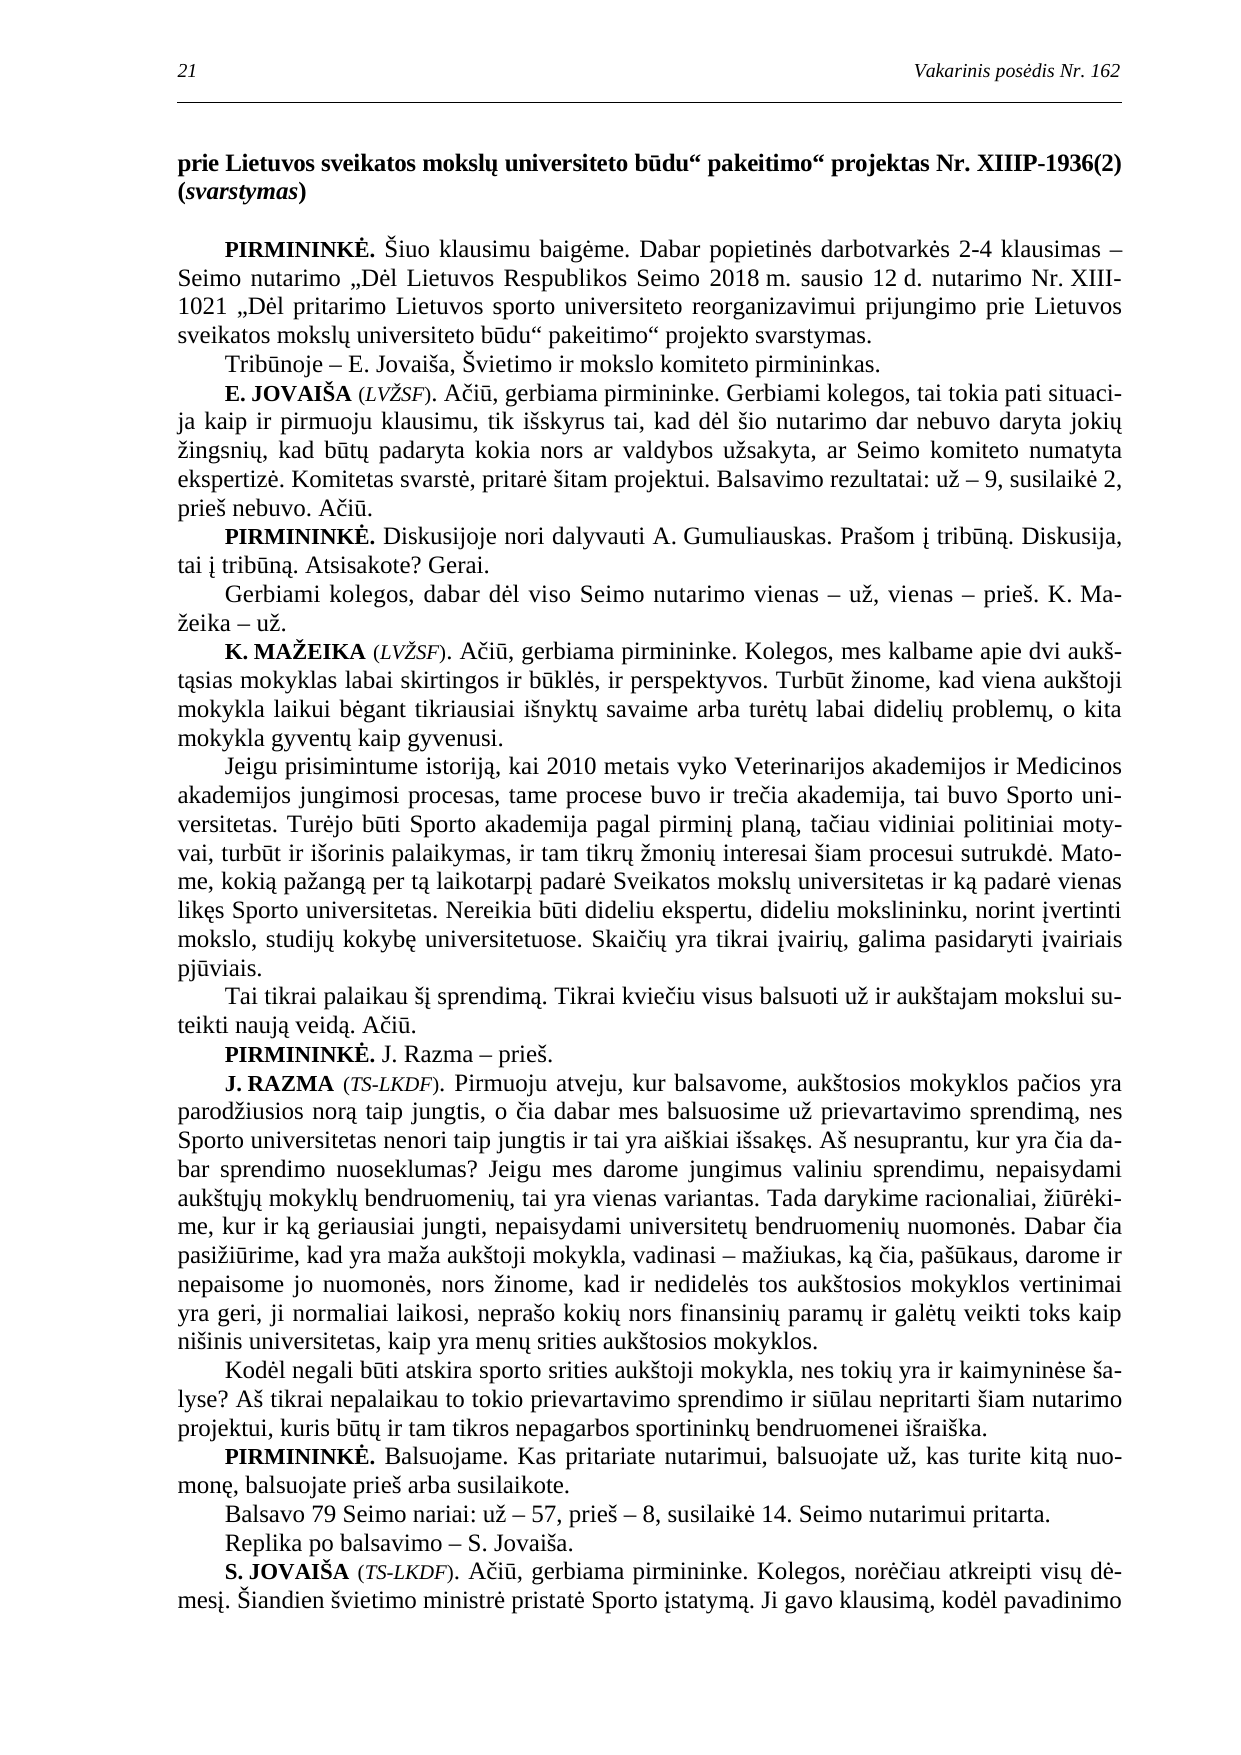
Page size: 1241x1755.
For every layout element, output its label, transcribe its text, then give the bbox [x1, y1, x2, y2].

text Tai tik­rai pa­lai­kau šį spren­di­mą. Tik­rai kvie­čiu vi­sus bal­suo­ti už ir aukš­ta­jam moks­lui su­teik­ti nau­ją vei­dą. Ačiū. [177, 981, 1122, 1039]
text S. JOVAIŠA (TS-LKDF). Ačiū, ger­bia­ma pir­mi­nin­ke. Ko­le­gos, no­rė­čiau at­kreip­ti vi­sų dė­me­sį. Šian­dien švie­ti­mo mi­nist­rė pri­sta­tė Spor­to įsta­ty­mą. Ji ga­vo klau­si­mą, ko­dėl pa­va­di­ni­mo [177, 1556, 1122, 1614]
text Ko­dėl ne­ga­li bū­ti at­ski­ra spor­to sri­ties aukš­to­ji mo­kyk­la, nes to­kių yra ir kai­my­ni­nė­se ša­ly­se? Aš tik­rai ne­pa­lai­kau to to­kio prie­var­ta­vi­mo spren­di­mo ir siū­lau ne­pri­tar­ti šiam nu­ta­ri­mo pro­jek­tui, ku­ris bū­tų ir tam tik­ros ne­pa­gar­bos spor­ti­nin­kų ben­druo­me­nei iš­raiš­ka. [177, 1355, 1122, 1441]
text Ger­bia­mi ko­le­gos, da­bar dėl vi­so Sei­mo nu­ta­ri­mo vie­nas – už, vie­nas – prieš. K. Ma­žei­ka – už. [177, 579, 1122, 636]
text E. JOVAIŠA (LVŽSF). Ačiū, ger­bia­ma pir­mi­nin­ke. Ger­bia­mi ko­le­gos, tai to­kia pa­ti si­tu­a­ci­ja kaip ir pir­muo­ju klau­si­mu, tik iš­sky­rus tai, kad dėl šio nu­ta­ri­mo dar ne­bu­vo da­ry­ta jo­kių žings­nių, kad bū­tų pa­da­ry­ta ko­kia nors ar val­dy­bos už­sa­ky­ta, ar Sei­mo ko­mi­te­to nu­ma­ty­ta eks­per­ti­zė. Ko­mi­te­tas svars­tė, pri­ta­rė ši­tam pro­jek­tui. Bal­sa­vi­mo re­zul­ta­tai: už – 9, su­si­lai­kė 2, prieš ne­bu­vo. Ačiū. [177, 378, 1122, 521]
text PIRMININKĖ. Šiuo klau­si­mu bai­gė­me. Da­bar po­pie­ti­nės dar­bo­tvarkės 2-4 klau­si­mas – Sei­mo nu­ta­ri­mo „Dėl Lie­tu­vos Res­pub­li­kos Sei­mo 2018 m. sau­sio 12 d. nu­ta­ri­mo Nr. XIII-1021 „Dėl pri­ta­ri­mo Lie­tu­vos spor­to uni­ver­si­te­to re­or­ga­ni­za­vi­mui pri­jun­gi­mo prie Lie­tu­vos svei­ka­tos moks­lų uni­ver­si­te­to bū­du“ pa­kei­ti­mo“ pro­jek­to svars­ty­mas. [177, 234, 1122, 349]
text Re­pli­ka po bal­sa­vi­mo – S. Jo­vai­ša. [177, 1528, 1122, 1556]
text K. MAŽEIKA (LVŽSF). Ačiū, ger­bia­ma pir­mi­nin­ke. Ko­le­gos, mes kal­ba­me apie dvi aukš­tą­sias mo­kyk­las la­bai skir­tin­gos ir būk­lės, ir per­spek­ty­vos. Tur­būt ži­no­me, kad vie­na aukš­to­ji mo­kyk­la lai­kui bė­gant tik­riau­siai iš­nyk­tų sa­vai­me ar­ba tu­rė­tų la­bai di­de­lių pro­ble­mų, o ki­ta mo­kyk­la gy­ven­tų kaip gy­ve­nu­si. [177, 636, 1122, 751]
text PIRMININKĖ. Bal­suo­ja­me. Kas pri­ta­ria­te nu­ta­ri­mui, bal­suo­ja­te už, kas tu­ri­te ki­tą nuo­mo­nę, bal­suo­ja­te prieš ar­ba su­si­lai­ko­te. [177, 1441, 1122, 1499]
text Bal­sa­vo 79 Sei­mo na­riai: už – 57, prieš – 8, su­si­lai­kė 14. Sei­mo nu­ta­ri­mui pri­tar­ta. [177, 1499, 1122, 1528]
text Tri­bū­no­je – E. Jo­vai­ša, Švie­ti­mo ir moks­lo ko­mi­te­to pir­mi­nin­kas. [177, 349, 1122, 378]
text PIRMININKĖ. J. Raz­ma – prieš. [177, 1039, 1122, 1068]
text prie Lie­tu­vos svei­ka­tos moks­lų uni­ver­si­te­to bū­du“ pa­kei­ti­mo“ pro­jek­tas Nr. XIIIP-1936(2) (svars­ty­mas) [177, 148, 1122, 205]
text J. RAZMA (TS-LKDF). Pir­muo­ju at­ve­ju, kur bal­sa­vo­me, aukš­to­sios mo­kyk­los pa­čios yra pa­ro­džiu­sios no­rą taip jung­tis, o čia da­bar mes bal­suo­si­me už prie­var­ta­vi­mo spren­di­mą, nes Spor­to uni­ver­si­te­tas ne­no­ri taip jung­tis ir tai yra aiš­kiai iš­sa­kęs. Aš ne­su­pran­tu, kur yra čia da­bar spren­di­mo nuo­sek­lu­mas? Jei­gu mes da­ro­me jun­gi­mus va­li­niu spren­di­mu, ne­pai­sy­da­mi aukš­tų­jų mo­kyk­lų ben­druo­me­nių, tai yra vie­nas va­rian­tas. Ta­da da­ry­ki­me ra­cio­na­liai, žiū­rė­ki­me, kur ir ką ge­riau­siai jung­ti, ne­pai­sy­da­mi uni­ver­si­te­tų ben­druo­me­nių nuo­mo­nės. Da­bar čia pa­si­žiū­ri­me, kad yra ma­ža aukš­to­ji mo­kyk­la, va­di­na­si – ma­žiu­kas, ką čia, pa­šū­kaus, da­ro­me ir ne­pai­so­me jo nuo­mo­nės, nors ži­no­me, kad ir ne­di­de­lės tos aukš­to­sios mo­kyk­los ver­ti­ni­mai yra ge­ri, ji nor­ma­liai lai­ko­si, ne­pra­šo ko­kių nors fi­nan­si­nių pa­ra­mų ir ga­lė­tų veik­ti toks kaip ni­ši­nis uni­ver­si­te­tas, kaip yra me­nų sri­ties aukš­to­sios mo­kyk­los. [177, 1068, 1122, 1355]
text PIRMININKĖ. Dis­ku­si­jo­je no­ri da­ly­vau­ti A. Gu­mu­liaus­kas. Pra­šom į tri­bū­ną. Dis­ku­si­ja, tai į tri­bū­ną. At­si­sa­ko­te? Ge­rai. [177, 521, 1122, 579]
text Jei­gu pri­si­min­tu­me is­to­ri­ją, kai 2010 me­tais vy­ko Ve­te­ri­na­ri­jos aka­de­mi­jos ir Me­di­ci­nos aka­de­mi­jos jun­gi­mo­si pro­ce­sas, ta­me pro­ce­se bu­vo ir tre­čia aka­de­mi­ja, tai bu­vo Spor­to uni­ver­si­te­tas. Tu­rė­jo bū­ti Spor­to aka­de­mi­ja pa­gal pir­mi­nį pla­ną, ta­čiau vi­di­niai po­li­ti­niai mo­ty­vai, tur­būt ir iš­ori­nis pa­lai­ky­mas, ir tam tik­rų žmo­nių in­te­re­sai šiam pro­ce­sui su­truk­dė. Ma­to­me, ko­kią pa­žan­gą per tą lai­ko­tar­pį pa­da­rė Svei­ka­tos moks­lų uni­ver­si­te­tas ir ką pa­da­rė vie­nas li­kęs Spor­to uni­ver­si­te­tas. Ne­rei­kia bū­ti di­de­liu eks­per­tu, di­de­liu moks­li­nin­ku, no­rint įver­tin­ti moks­lo, stu­di­jų ko­ky­bę uni­ver­si­te­tuo­se. Skai­čių yra tik­rai įvai­rių, ga­li­ma pa­si­da­ry­ti įvai­riais pjū­viais. [177, 751, 1122, 981]
